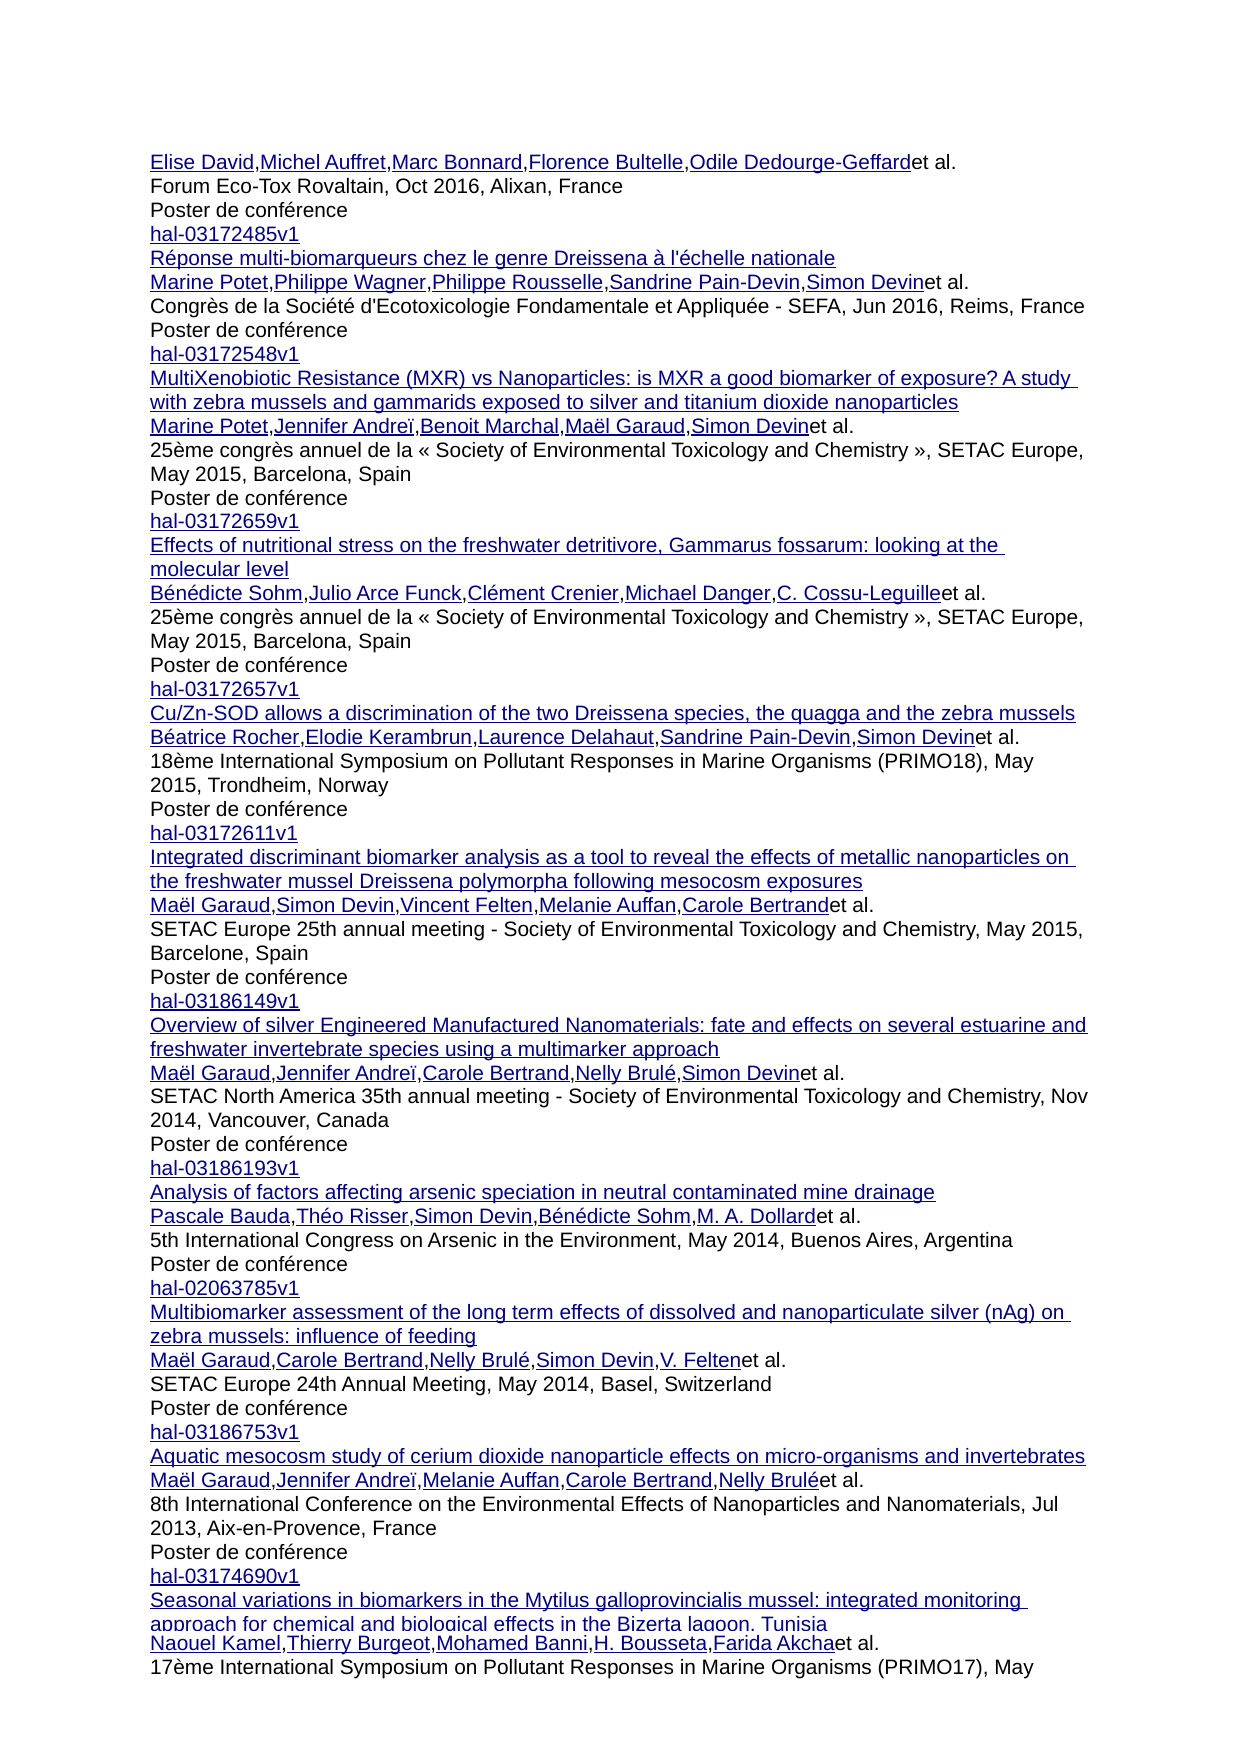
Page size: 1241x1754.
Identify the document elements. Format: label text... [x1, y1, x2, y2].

table_cell Integrated discriminant biomarker analysis as a tool to reveal the effects of metallic nanoparticles on the freshwater mussel Dreissena polymorpha following mesocosm exposures Maël Garaud,Simon Devin,Vincent Felten,Melanie Auffan,Carole Bertrandet al. SETAC Europe 25th annual meeting - Society of Environmental Toxicology and Chemistry, May 2015, Barcelone, Spain Poster de conférence hal-03186149v1 [150, 845, 1090, 1012]
table_cell Effects of nutritional stress on the freshwater detritivore, Gammarus fossarum: looking at the molecular level Bénédicte Sohm,Julio Arce Funck,Clément Crenier,Michael Danger,C. Cossu-Leguilleet al. 25ème congrès annuel de la « Society of Environmental Toxicology and Chemistry », SETAC Europe, May 2015, Barcelona, Spain Poster de conférence hal-03172657v1 [150, 533, 1090, 701]
table_cell Analysis of factors affecting arsenic speciation in neutral contaminated mine drainage Pascale Bauda,Théo Risser,Simon Devin,Bénédicte Sohm,M. A. Dollardet al. 5th International Congress on Arsenic in the Environment, May 2014, Buenos Aires, Argentina Poster de conférence hal-02063785v1 [150, 1180, 1090, 1300]
table_cell Réponse multi-biomarqueurs chez le genre Dreissena à l'échelle nationale Marine Potet,Philippe Wagner,Philippe Rousselle,Sandrine Pain-Devin,Simon Devinet al. Congrès de la Société d'Ecotoxicologie Fondamentale et Appliquée - SEFA, Jun 2016, Reims, France Poster de conférence hal-03172548v1 [150, 246, 1090, 366]
table_cell Elise David,Michel Auffret,Marc Bonnard,Florence Bultelle,Odile Dedourge-Geffardet al. Forum Eco-Tox Rovaltain, Oct 2016, Alixan, France Poster de conférence hal-03172485v1 [150, 150, 1090, 246]
table_cell Cu/Zn-SOD allows a discrimination of the two Dreissena species, the quagga and the zebra mussels Béatrice Rocher,Elodie Kerambrun,Laurence Delahaut,Sandrine Pain-Devin,Simon Devinet al. 18ème International Symposium on Pollutant Responses in Marine Organisms (PRIMO18), May 2015, Trondheim, Norway Poster de conférence hal-03172611v1 [150, 701, 1090, 845]
table_cell Multibiomarker assessment of the long term effects of dissolved and nanoparticulate silver (nAg) on zebra mussels: influence of feeding Maël Garaud,Carole Bertrand,Nelly Brulé,Simon Devin,V. Feltenet al. SETAC Europe 24th Annual Meeting, May 2014, Basel, Switzerland Poster de conférence hal-03186753v1 [150, 1300, 1090, 1444]
table_cell MultiXenobiotic Resistance (MXR) vs Nanoparticles: is MXR a good biomarker of exposure? A study with zebra mussels and gammarids exposed to silver and titanium dioxide nanoparticles Marine Potet,Jennifer Andreï,Benoit Marchal,Maël Garaud,Simon Devinet al. 25ème congrès annuel de la « Society of Environmental Toxicology and Chemistry », SETAC Europe, May 2015, Barcelona, Spain Poster de conférence hal-03172659v1 [150, 366, 1090, 533]
table_cell Seasonal variations in biomarkers in the Mytilus galloprovincialis mussel: integrated monitoring approach for chemical and biological effects in the Bizerta lagoon, Tunisia Naouel Kamel,Thierry Burgeot,Mohamed Banni,H. Bousseta,Farida Akchaet al. 17ème International Symposium on Pollutant Responses in Marine Organisms (PRIMO17), May [150, 1588, 1090, 1679]
table_cell Aquatic mesocosm study of cerium dioxide nanoparticle effects on micro-organisms and invertebrates Maël Garaud,Jennifer Andreï,Melanie Auffan,Carole Bertrand,Nelly Bruléet al. 8th International Conference on the Environmental Effects of Nanoparticles and Nanomaterials, Jul 2013, Aix-en-Provence, France Poster de conférence hal-03174690v1 [150, 1444, 1090, 1587]
table_cell Overview of silver Engineered Manufactured Nanomaterials: fate and effects on several estuarine and freshwater invertebrate species using a multimarker approach Maël Garaud,Jennifer Andreï,Carole Bertrand,Nelly Brulé,Simon Devinet al. SETAC North America 35th annual meeting - Society of Environmental Toxicology and Chemistry, Nov 2014, Vancouver, Canada Poster de conférence hal-03186193v1 [150, 1013, 1090, 1180]
